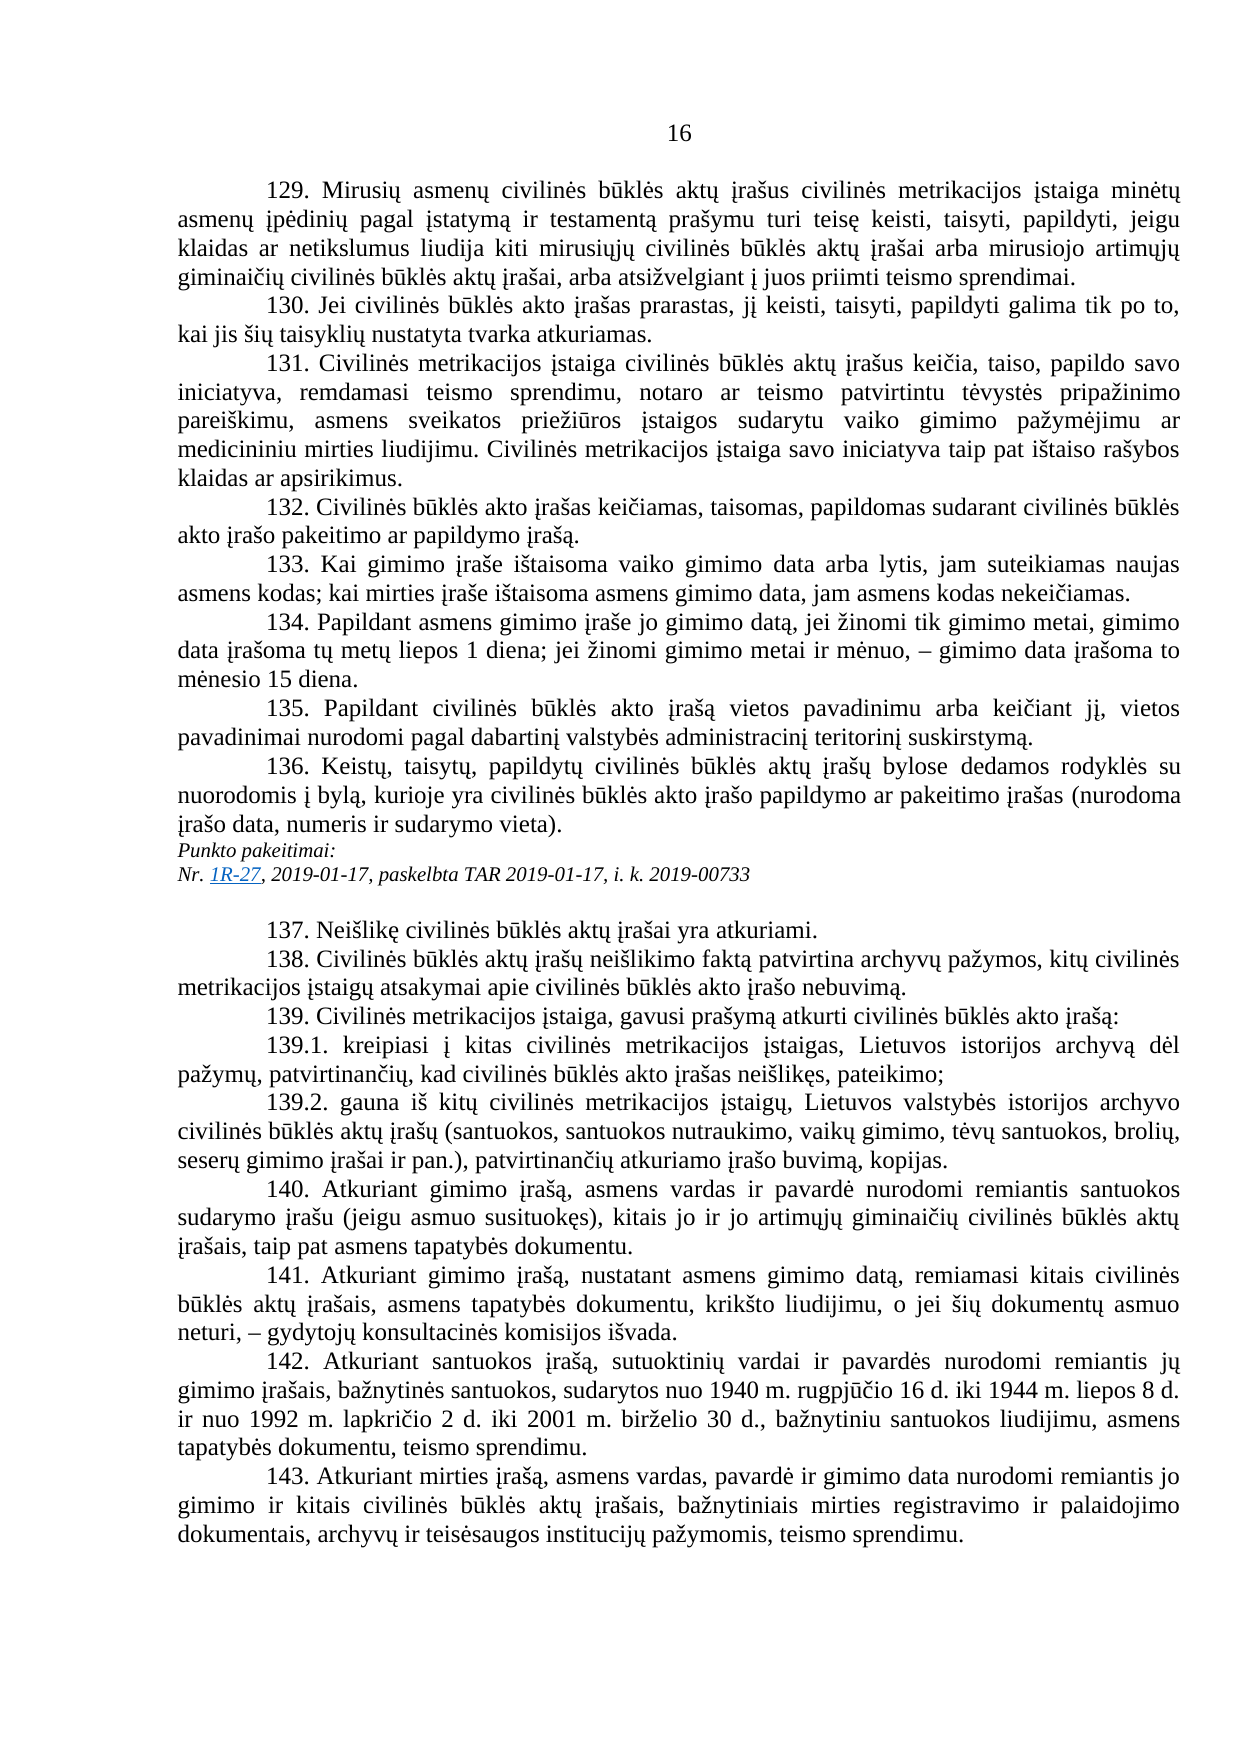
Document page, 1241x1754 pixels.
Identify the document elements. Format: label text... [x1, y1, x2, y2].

text 140. Atkuriant gimimo įrašą, asmens vardas ir pavardė nurodomi remiantis santuokos sudarymo įrašu (jeigu asmuo susituokęs), kitais jo ir jo artimųjų giminaičių civilinės būklės aktų įrašais, taip pat asmens tapatybės dokumentu. [177, 1174, 1181, 1260]
text 139.2. gauna iš kitų civilinės metrikacijos įstaigų, Lietuvos valstybės istorijos archyvo civilinės būklės aktų įrašų (santuokos, santuokos nutraukimo, vaikų gimimo, tėvų santuokos, brolių, seserų gimimo įrašai ir pan.), patvirtinančių atkuriamo įrašo buvimą, kopijas. [177, 1087, 1181, 1174]
text 130. Jei civilinės būklės akto įrašas prarastas, jį keisti, taisyti, papildyti galima tik po to, kai jis šių taisyklių nustatyta tvarka atkuriamas. [177, 291, 1181, 348]
text 139.1. kreipiasi į kitas civilinės metrikacijos įstaigas, Lietuvos istorijos archyvą dėl pažymų, patvirtinančių, kad civilinės būklės akto įrašas neišlikęs, pateikimo; [177, 1030, 1181, 1087]
text 139. Civilinės metrikacijos įstaiga, gavusi prašymą atkurti civilinės būklės akto įrašą: [177, 1001, 1181, 1030]
text 131. Civilinės metrikacijos įstaiga civilinės būklės aktų įrašus keičia, taiso, papildo savo iniciatyva, remdamasi teismo sprendimu, notaro ar teismo patvirtintu tėvystės pripažinimo pareiškimu, asmens sveikatos priežiūros įstaigos sudarytu vaiko gimimo pažymėjimu ar medicininiu mirties liudijimu. Civilinės metrikacijos įstaiga savo iniciatyva taip pat ištaiso rašybos klaidas ar apsirikimus. [177, 348, 1181, 492]
text 132. Civilinės būklės akto įrašas keičiamas, taisomas, papildomas sudarant civilinės būklės akto įrašo pakeitimo ar papildymo įrašą. [177, 492, 1181, 549]
text Punkto pakeitimai: [177, 838, 1181, 862]
text 133. Kai gimimo įraše ištaisoma vaiko gimimo data arba lytis, jam suteikiamas naujas asmens kodas; kai mirties įraše ištaisoma asmens gimimo data, jam asmens kodas nekeičiamas. [177, 549, 1181, 607]
text 134. Papildant asmens gimimo įraše jo gimimo datą, jei žinomi tik gimimo metai, gimimo data įrašoma tų metų liepos 1 diena; jei žinomi gimimo metai ir mėnuo, – gimimo data įrašoma to mėnesio 15 diena. [177, 607, 1181, 693]
text 141. Atkuriant gimimo įrašą, nustatant asmens gimimo datą, remiamasi kitais civilinės būklės aktų įrašais, asmens tapatybės dokumentu, krikšto liudijimu, o jei šių dokumentų asmuo neturi, – gydytojų konsultacinės komisijos išvada. [177, 1260, 1181, 1346]
text 142. Atkuriant santuokos įrašą, sutuoktinių vardai ir pavardės nurodomi remiantis jų gimimo įrašais, bažnytinės santuokos, sudarytos nuo 1940 m. rugpjūčio 16 d. iki 1944 m. liepos 8 d. ir nuo 1992 m. lapkričio 2 d. iki 2001 m. birželio 30 d., bažnytiniu santuokos liudijimu, asmens tapatybės dokumentu, teismo sprendimu. [177, 1346, 1181, 1461]
text 137. Neišlikę civilinės būklės aktų įrašai yra atkuriami. [177, 915, 1181, 944]
text 143. Atkuriant mirties įrašą, asmens vardas, pavardė ir gimimo data nurodomi remiantis jo gimimo ir kitais civilinės būklės aktų įrašais, bažnytiniais mirties registravimo ir palaidojimo dokumentais, archyvų ir teisėsaugos institucijų pažymomis, teismo sprendimu. [177, 1461, 1181, 1547]
text 135. Papildant civilinės būklės akto įrašą vietos pavadinimu arba keičiant jį, vietos pavadinimai nurodomi pagal dabartinį valstybės administracinį teritorinį suskirstymą. [177, 693, 1181, 751]
text 136. Keistų, taisytų, papildytų civilinės būklės aktų įrašų bylose dedamos rodyklės su nuorodomis į bylą, kurioje yra civilinės būklės akto įrašo papildymo ar pakeitimo įrašas (nurodoma įrašo data, numeris ir sudarymo vieta). [177, 751, 1181, 838]
text 138. Civilinės būklės aktų įrašų neišlikimo faktą patvirtina archyvų pažymos, kitų civilinės metrikacijos įstaigų atsakymai apie civilinės būklės akto įrašo nebuvimą. [177, 944, 1181, 1001]
text 129. Mirusių asmenų civilinės būklės aktų įrašus civilinės metrikacijos įstaiga minėtų asmenų įpėdinių pagal įstatymą ir testamentą prašymu turi teisę keisti, taisyti, papildyti, jeigu klaidas ar netikslumus liudija kiti mirusiųjų civilinės būklės aktų įrašai arba mirusiojo artimųjų giminaičių civilinės būklės aktų įrašai, arba atsižvelgiant į juos priimti teismo sprendimai. [177, 176, 1181, 291]
text Nr. 1R-27, 2019-01-17, paskelbta TAR 2019-01-17, i. k. 2019-00733 [177, 862, 1181, 886]
